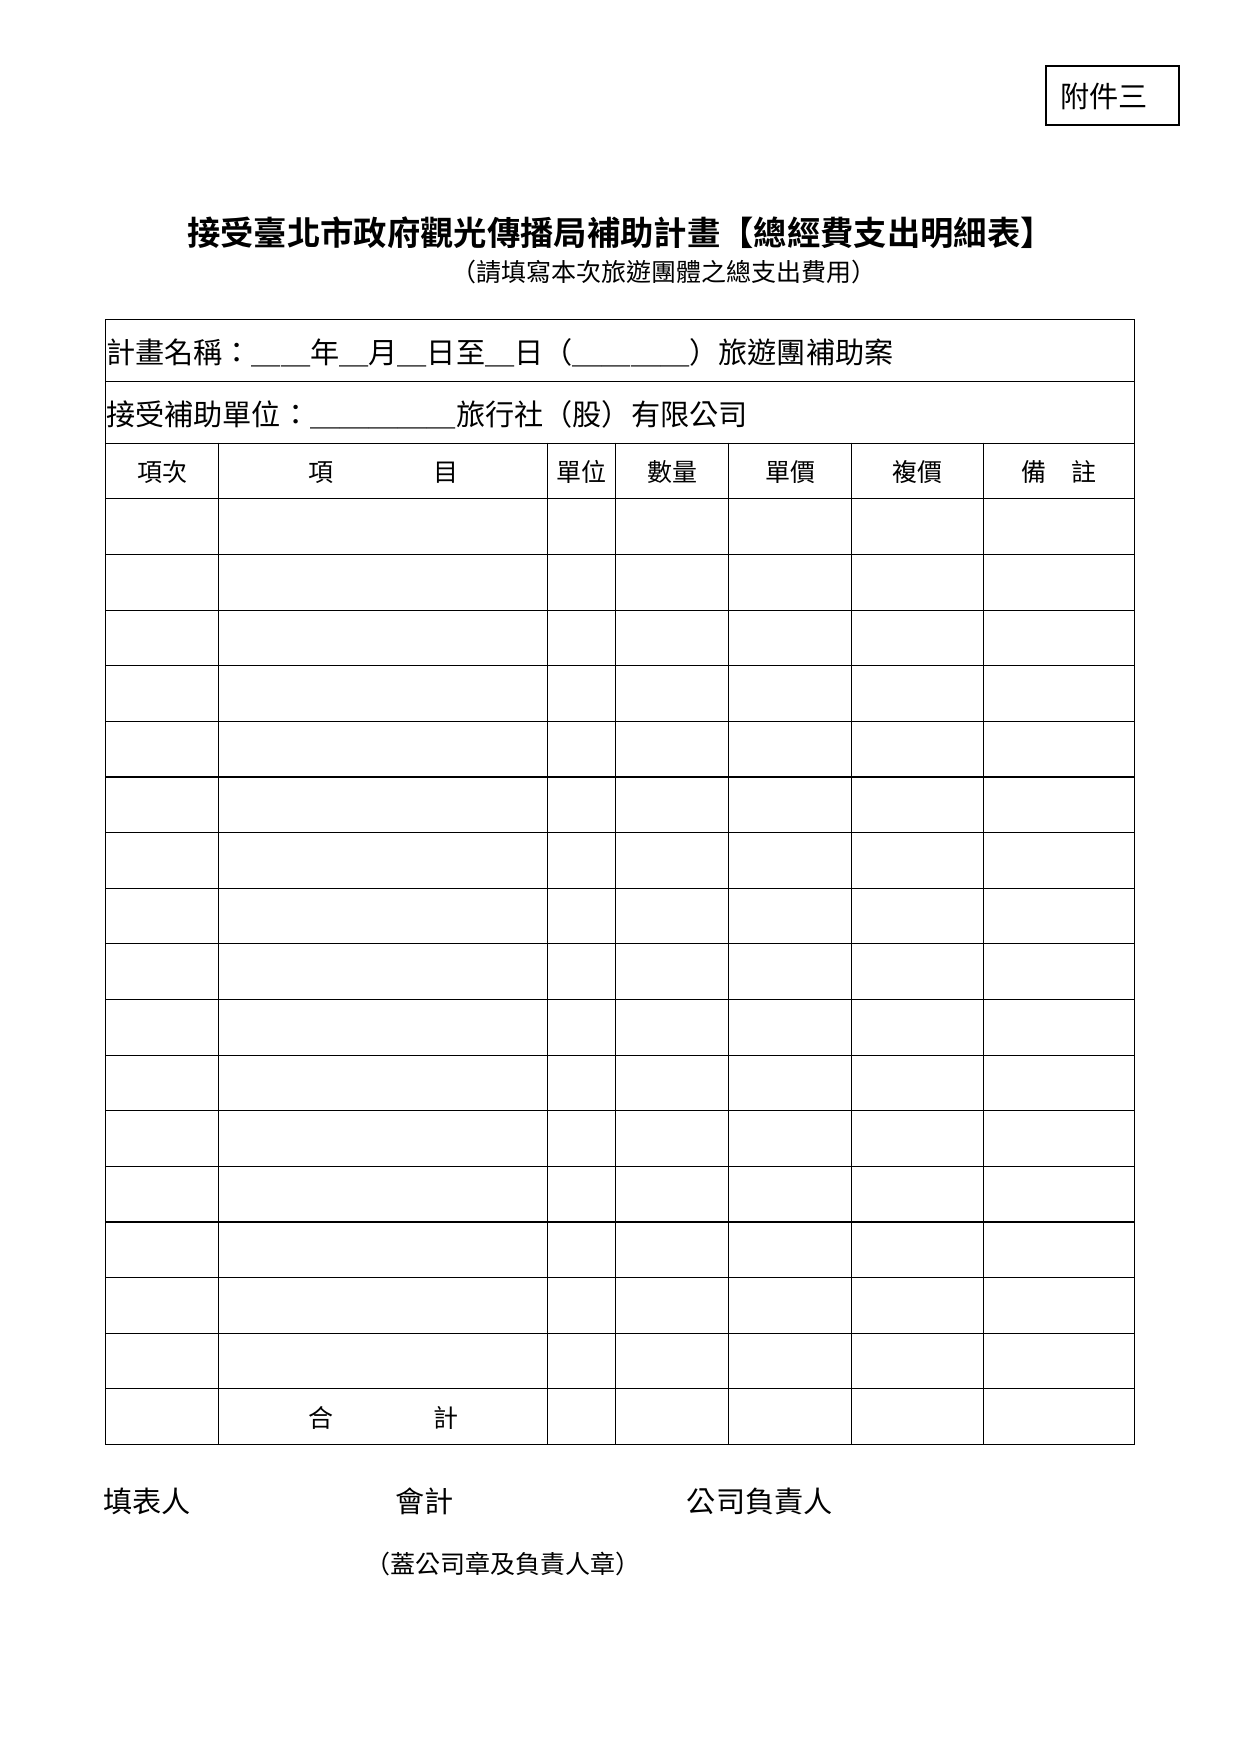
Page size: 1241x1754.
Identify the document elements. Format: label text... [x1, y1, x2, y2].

table_cell [729, 1167, 851, 1221]
table_cell [616, 1000, 728, 1054]
table_cell [729, 1389, 851, 1444]
table_cell 單價 [729, 444, 851, 498]
table_cell [219, 833, 547, 888]
table_cell [852, 1111, 983, 1166]
table_cell [219, 1056, 547, 1110]
table_cell [106, 1111, 218, 1166]
table_cell [984, 833, 1134, 888]
table_cell [548, 1334, 615, 1388]
text （請填寫本次旅遊團體之總支出費用） [134, 252, 1181, 288]
table_cell [616, 611, 728, 665]
table_cell [852, 778, 983, 832]
table_cell [106, 889, 218, 943]
table_cell [219, 499, 547, 554]
table_cell [106, 499, 218, 554]
table_cell [852, 1000, 983, 1054]
table_cell [729, 1223, 851, 1277]
table_cell [219, 1000, 547, 1054]
table_cell [984, 1167, 1134, 1221]
table_cell [616, 1334, 728, 1388]
table_cell [729, 778, 851, 832]
table_cell [729, 889, 851, 943]
table_cell [219, 944, 547, 999]
table_cell [984, 1389, 1134, 1444]
table_cell [984, 889, 1134, 943]
table_cell [548, 1000, 615, 1054]
table_cell [219, 611, 547, 665]
table_cell [729, 555, 851, 609]
table_cell [616, 889, 728, 943]
table_cell [616, 555, 728, 609]
table_cell [548, 1056, 615, 1110]
table_cell [729, 666, 851, 721]
table_cell [106, 1389, 218, 1444]
table_cell [219, 1334, 547, 1388]
table_cell [219, 1111, 547, 1166]
table_cell [616, 722, 728, 776]
table_cell 複價 [852, 444, 983, 498]
table_cell 單位 [548, 444, 615, 498]
table_cell [729, 1000, 851, 1054]
text 接受臺北市政府觀光傳播局補助計畫【總經費支出明細表】 [59, 189, 1181, 252]
table_cell [984, 722, 1134, 776]
table_cell 項 目 [219, 444, 547, 498]
table_cell [852, 889, 983, 943]
table_cell [219, 722, 547, 776]
table_cell [852, 722, 983, 776]
table_cell [616, 1167, 728, 1221]
table_cell [219, 889, 547, 943]
table_cell [852, 1167, 983, 1221]
table_cell [984, 1056, 1134, 1110]
table_cell [729, 722, 851, 776]
table_cell [219, 1223, 547, 1277]
table_cell 項次 [106, 444, 218, 498]
table_cell [852, 666, 983, 721]
table_cell [616, 833, 728, 888]
table_cell [729, 1278, 851, 1333]
table_cell [106, 611, 218, 665]
table_cell [984, 944, 1134, 999]
table_cell [984, 778, 1134, 832]
table_cell [852, 555, 983, 609]
table_cell [616, 1389, 728, 1444]
table_cell [616, 1056, 728, 1110]
table_cell [219, 778, 547, 832]
table_cell [548, 1111, 615, 1166]
table_cell [548, 1278, 615, 1333]
table_cell [106, 1056, 218, 1110]
table_cell [106, 1278, 218, 1333]
table_cell [984, 611, 1134, 665]
table_cell [852, 1056, 983, 1110]
table_cell [852, 1278, 983, 1333]
table_cell [548, 666, 615, 721]
table_cell [616, 666, 728, 721]
table_cell 接受補助單位：＿＿＿＿＿旅行社（股）有限公司 [106, 382, 1134, 443]
table_cell [106, 555, 218, 609]
table_cell 備 註 [984, 444, 1134, 498]
table_cell [219, 666, 547, 721]
table_cell [984, 666, 1134, 721]
table_cell [729, 499, 851, 554]
table_cell [852, 611, 983, 665]
table_cell [616, 499, 728, 554]
table_cell [729, 611, 851, 665]
text 填表人 會計 公司負責人 [103, 1478, 1181, 1521]
table_cell [106, 944, 218, 999]
table_cell [616, 1111, 728, 1166]
table_cell [852, 499, 983, 554]
table_cell [548, 1223, 615, 1277]
table_cell [548, 722, 615, 776]
table_cell [106, 778, 218, 832]
table_cell [219, 1167, 547, 1221]
table_cell [616, 944, 728, 999]
table_cell [984, 1334, 1134, 1388]
table_cell 合 計 [219, 1389, 547, 1444]
table_cell [106, 666, 218, 721]
table_cell [219, 1278, 547, 1333]
table_cell [729, 944, 851, 999]
table_cell [548, 499, 615, 554]
table_cell [852, 833, 983, 888]
table_cell [548, 889, 615, 943]
table_cell [852, 944, 983, 999]
table_cell [548, 944, 615, 999]
table_cell [548, 1389, 615, 1444]
table_cell [548, 778, 615, 832]
table_cell [616, 778, 728, 832]
table_cell [219, 555, 547, 609]
table_cell [548, 833, 615, 888]
table_cell [729, 833, 851, 888]
table_cell [729, 1334, 851, 1388]
table_header 計畫名稱：＿＿年＿月＿日至＿日（＿＿＿＿）旅遊團補助案 [106, 320, 1134, 381]
table_cell [548, 1167, 615, 1221]
table_cell [984, 1000, 1134, 1054]
table_cell [106, 1000, 218, 1054]
table_cell [984, 555, 1134, 609]
table_cell [852, 1389, 983, 1444]
table_cell [548, 611, 615, 665]
table_cell [729, 1111, 851, 1166]
table_cell [106, 833, 218, 888]
table_cell [984, 1111, 1134, 1166]
table_cell [106, 1223, 218, 1277]
table_cell [548, 555, 615, 609]
table_cell [984, 1223, 1134, 1277]
table_cell 數量 [616, 444, 728, 498]
table_cell [616, 1278, 728, 1333]
table_cell [106, 1334, 218, 1388]
table_cell [984, 499, 1134, 554]
table_cell [106, 1167, 218, 1221]
table_cell [852, 1223, 983, 1277]
table_cell [616, 1223, 728, 1277]
table_cell [984, 1278, 1134, 1333]
table_cell [852, 1334, 983, 1388]
text （蓋公司章及負責人章） [59, 1521, 1181, 1583]
table_cell [106, 722, 218, 776]
table_cell [729, 1056, 851, 1110]
